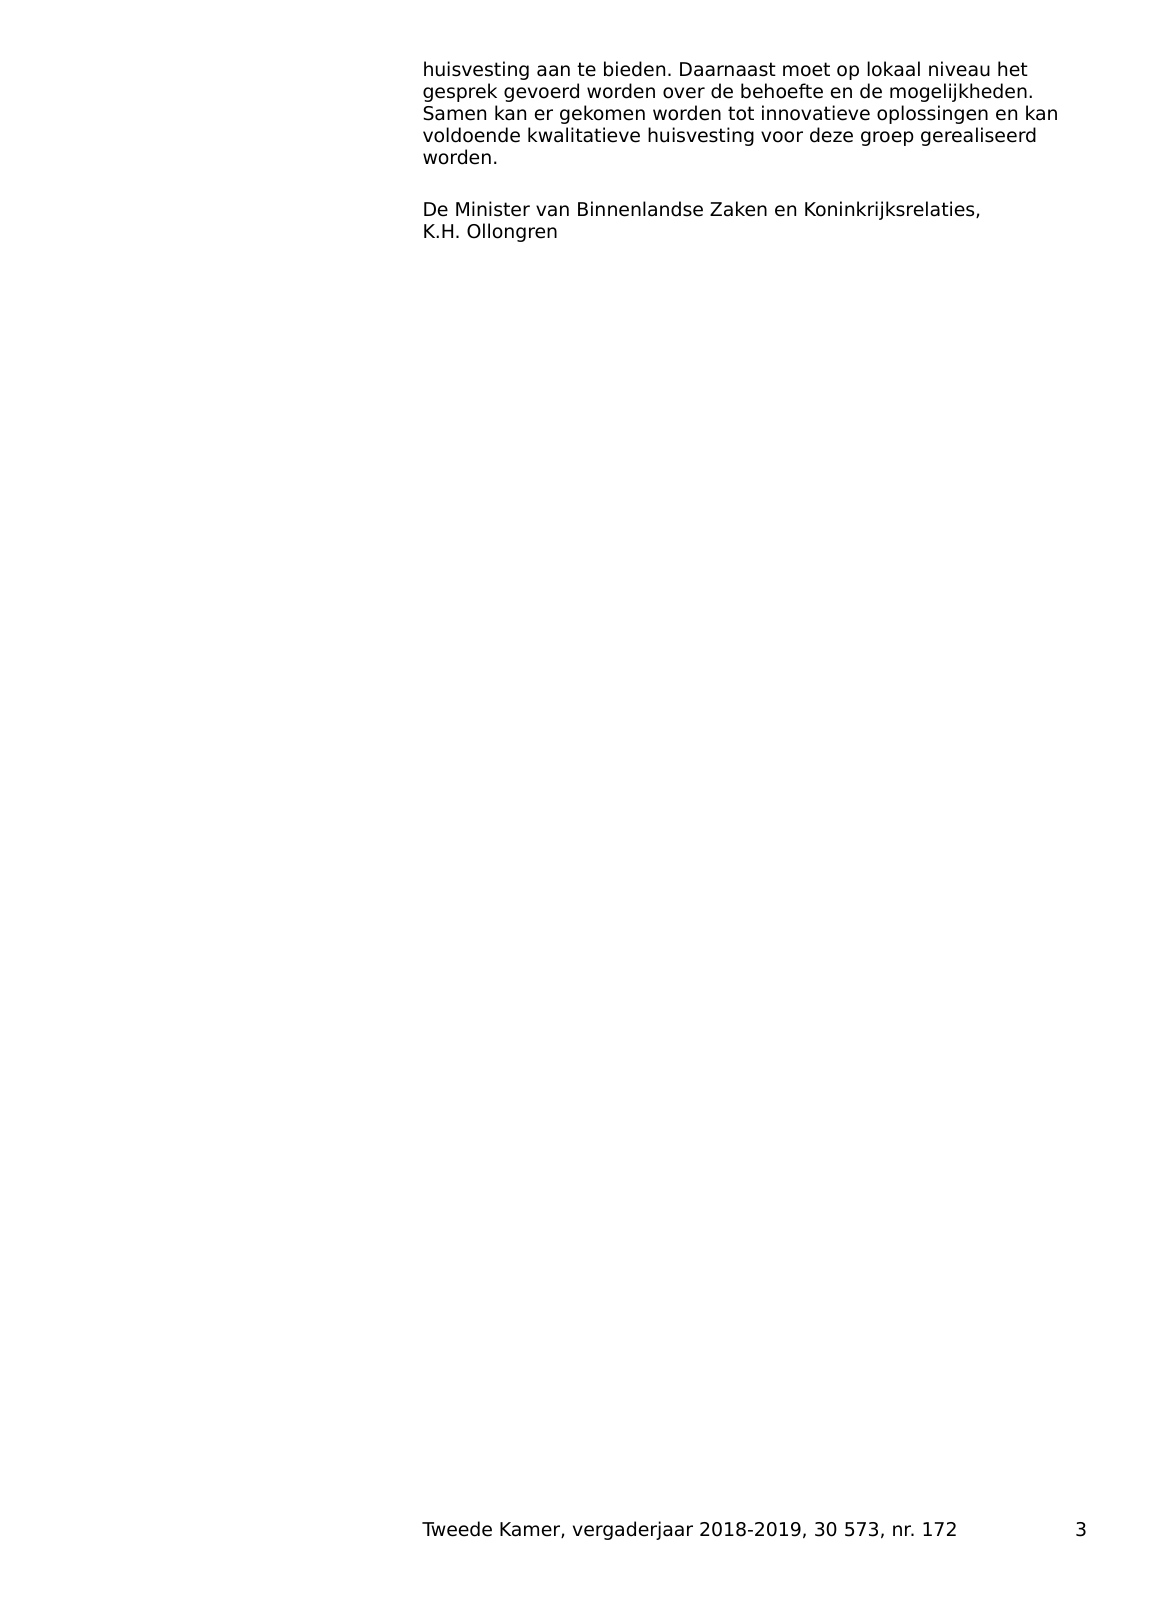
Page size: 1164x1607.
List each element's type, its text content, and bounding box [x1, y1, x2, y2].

text huisvesting aan te bieden. Daarnaast moet op lokaal niveau het gesprek gevoerd worden over de behoefte en de mogelijkheden. Samen kan er gekomen worden tot innovatieve oplossingen en kan voldoende kwalitatieve huisvesting voor deze groep gerealiseerd worden. [422, 59, 1087, 169]
text De Minister van Binnenlandse Zaken en Koninkrijksrelaties, K.H. Ollongren [422, 199, 1087, 243]
